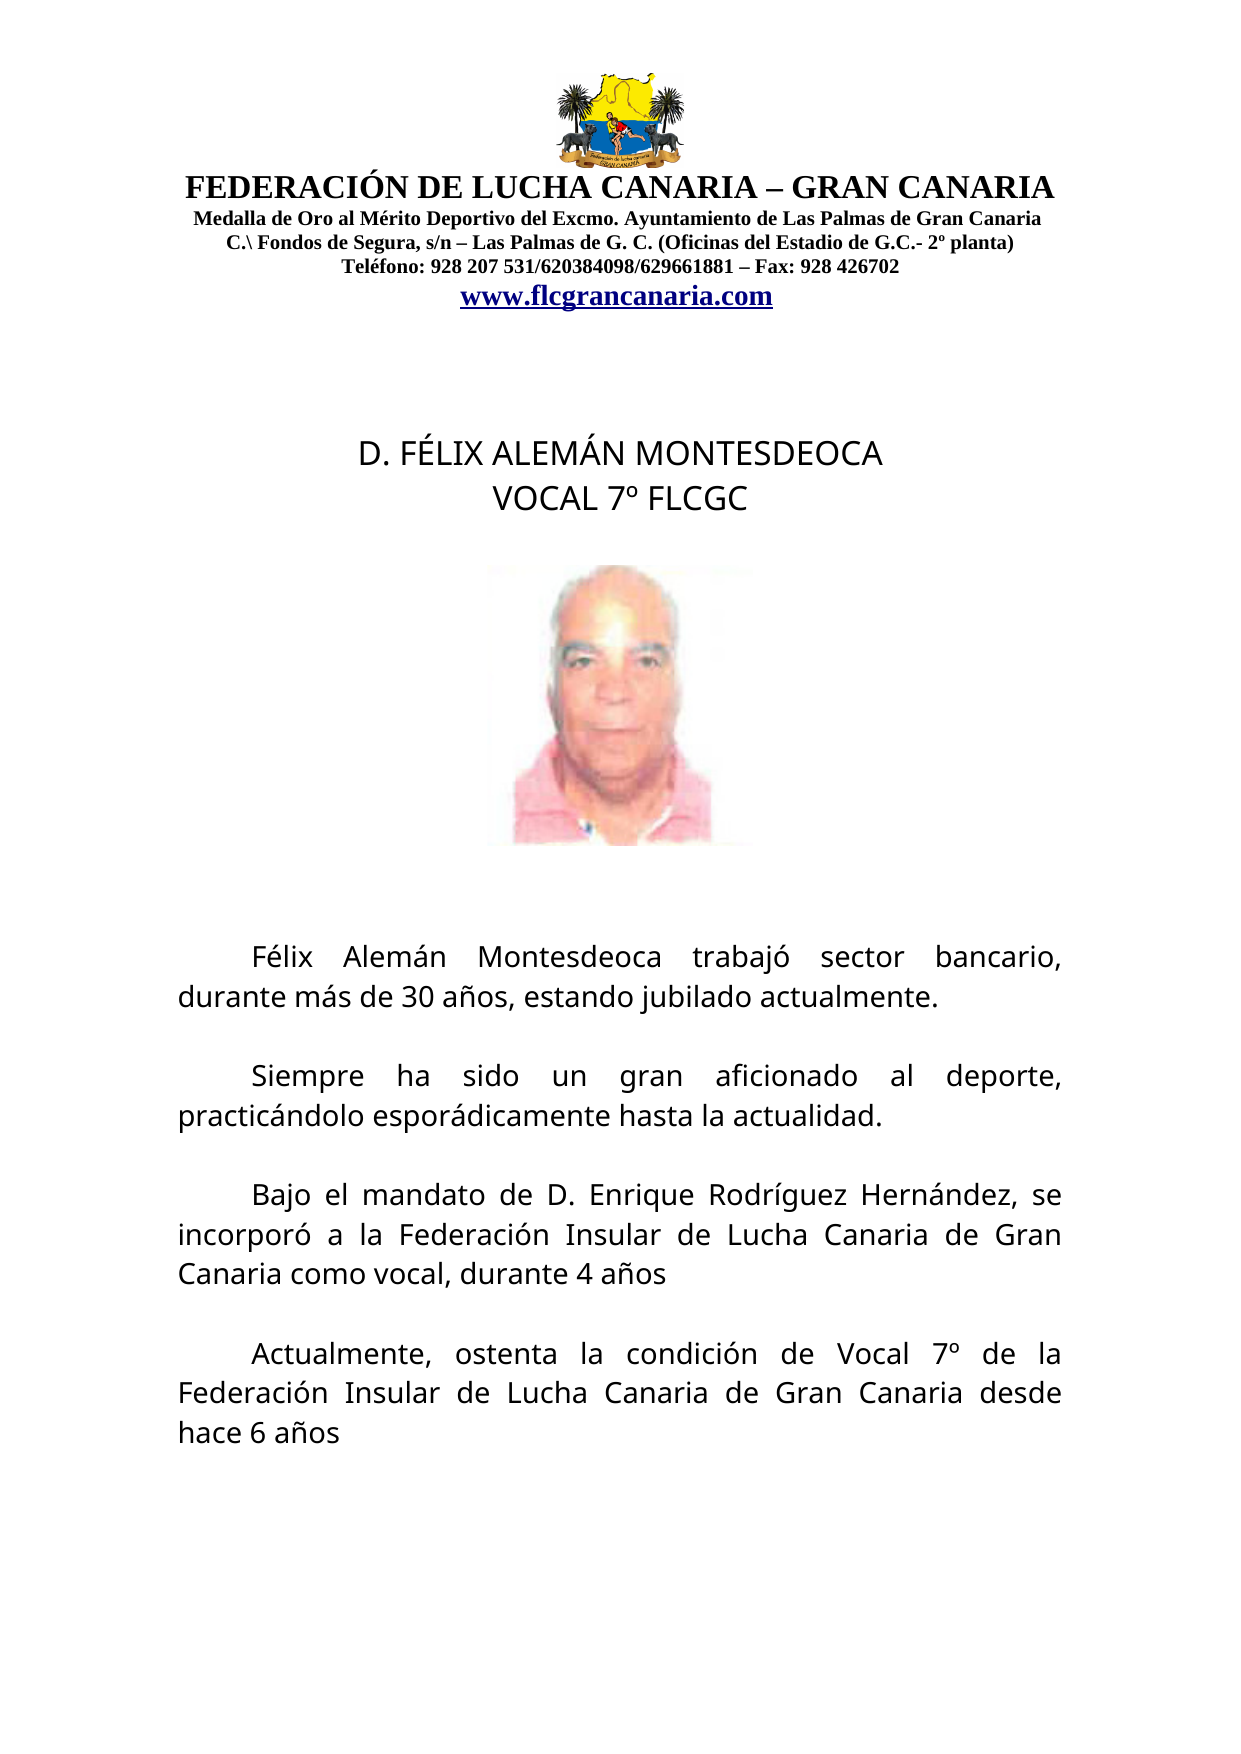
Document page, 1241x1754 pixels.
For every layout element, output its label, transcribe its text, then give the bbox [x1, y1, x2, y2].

text Siempre ha sido un gran aficionado al deporte, practicándolo esporádicamente hasta la actualidad. [177, 1055, 1063, 1134]
text Actualmente, ostenta la condición de Vocal 7º de la Federación Insular de Lucha Canaria de Gran Canaria desde hace 6 años [177, 1333, 1063, 1452]
text D. FÉLIX ALEMÁN MONTESDEOCA [177, 429, 1063, 475]
text VOCAL 7º FLCGC [177, 475, 1063, 520]
text Félix Alemán Montesdeoca trabajó sector bancario, durante más de 30 años, estando jubilado actualmente. [177, 936, 1063, 1016]
text Bajo el mandato de D. Enrique Rodríguez Hernández, se incorporó a la Federación Insular de Lucha Canaria de Gran Canaria como vocal, durante 4 años [177, 1174, 1063, 1293]
